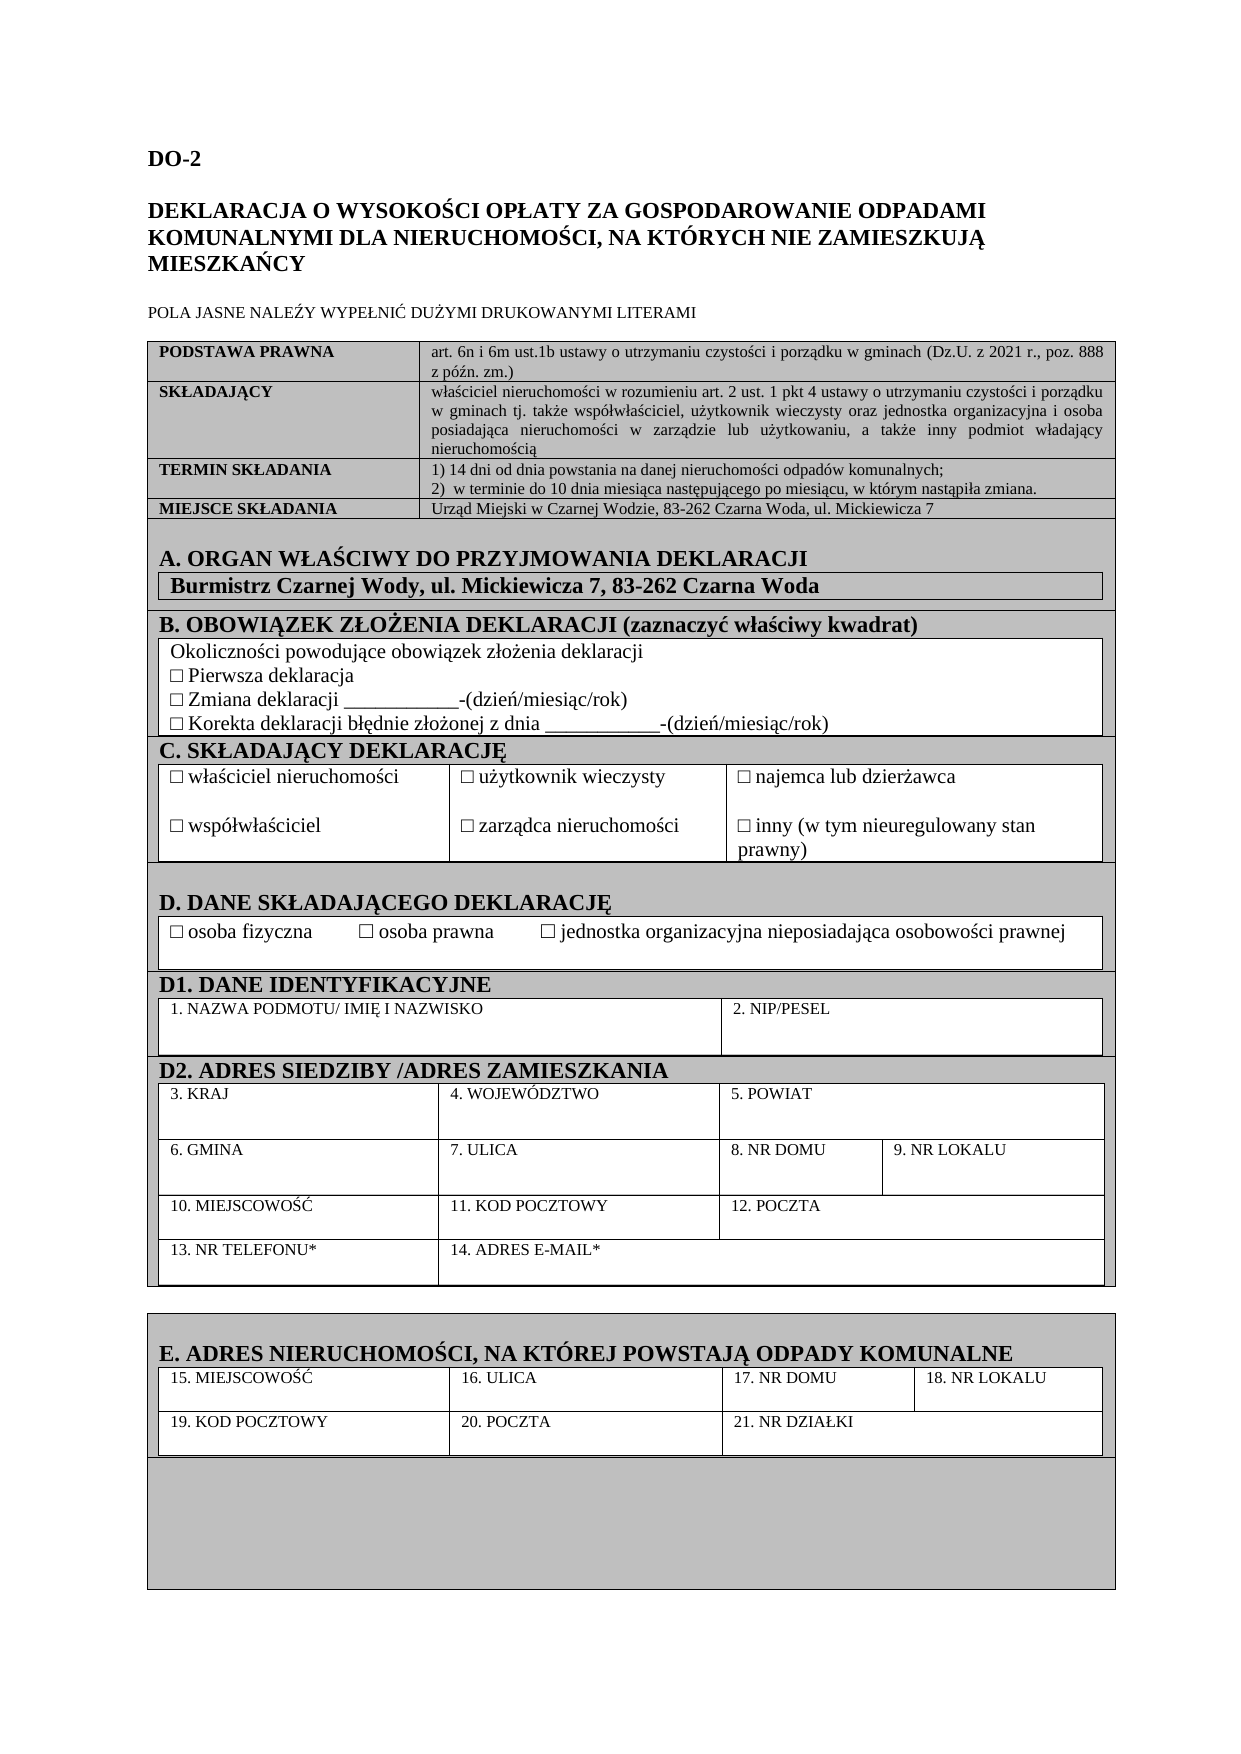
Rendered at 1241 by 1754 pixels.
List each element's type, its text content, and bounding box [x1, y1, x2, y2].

text DO-2 [148, 145, 1093, 172]
table_cell MIEJSCE SKŁADANIA [148, 499, 419, 518]
table_header 16. ULICA [450, 1368, 722, 1411]
table_cell 11. KOD POCZTOWY [439, 1196, 719, 1239]
text POLA JASNE NALEŹY WYPEŁNIĆ DUŻYMI DRUKOWANYMI LITERAMI [148, 303, 1093, 322]
table_header E. ADRES NIERUCHOMOŚCI, NA KTÓREJ POWSTAJĄ ODPADY KOMUNALNE [148, 1314, 1115, 1457]
table_cell 1) 14 dni od dnia powstania na danej nieruchomości odpadów komunalnych; 2) w terminie do 10 dnia miesiąca następującego po miesiącu, w którym nastąpiła zmiana. [420, 459, 1115, 498]
table_header 5. POWIAT [720, 1084, 1104, 1139]
table_cell 13. NR TELEFONU* [159, 1240, 438, 1284]
table_header 18. NR LOKALU [915, 1368, 1102, 1411]
table_header 15. MIEJSCOWOŚĆ [159, 1368, 449, 1411]
table_header 1. NAZWA PODMOTU/ IMIĘ I NAZWISKO [159, 999, 721, 1054]
table_cell SKŁADAJĄCY [148, 382, 419, 458]
table_header □ osoba fizyczna □ osoba prawna □ jednostka organizacyjna nieposiadająca osobowości prawnej [159, 917, 1102, 969]
table_cell Urząd Miejski w Czarnej Wodzie, 83-262 Czarna Woda, ul. Mickiewicza 7 [420, 499, 1115, 518]
table_cell 12. POCZTA [720, 1196, 1104, 1239]
table_header 2. NIP/PESEL [722, 999, 1102, 1054]
table_cell 20. POCZTA [450, 1412, 722, 1455]
table_header art. 6n i 6m ust.1b ustawy o utrzymaniu czystości i porządku w gminach (Dz.U. z 2021 r., poz. 888 z późn. zm.) [420, 342, 1115, 381]
table_cell A. ORGAN WŁAŚCIWY DO PRZYJMOWANIA DEKLARACJI [148, 519, 1115, 610]
table_cell [148, 1458, 1115, 1589]
table_cell C. SKŁADAJĄCY DEKLARACJĘ [148, 737, 1115, 862]
table_cell 19. KOD POCZTOWY [159, 1412, 449, 1455]
table_header □ właściciel nieruchomości □ współwłaściciel [159, 765, 449, 861]
table_cell właściciel nieruchomości w rozumieniu art. 2 ust. 1 pkt 4 ustawy o utrzymaniu czystości i porządku w gminach tj. także współwłaściciel, użytkownik wieczysty oraz jednostka organizacyjna i osoba posiadająca nieruchomości w zarządzie lub użytkowaniu, a także inny podmiot władający nieruchomością [420, 382, 1115, 458]
table_header PODSTAWA PRAWNA [148, 342, 419, 381]
table_header □ użytkownik wieczysty □ zarządca nieruchomości [450, 765, 726, 861]
table_cell D1. DANE IDENTYFIKACYJNE [148, 972, 1115, 1056]
table_cell 21. NR DZIAŁKI [723, 1412, 1102, 1455]
text DEKLARACJA O WYSOKOŚCI OPŁATY ZA GOSPODAROWANIE ODPADAMI KOMUNALNYMI DLA NIERUCHOMOŚCI, NA KTÓRYCH NIE ZAMIESZKUJĄ MIESZKAŃCY [148, 197, 1093, 276]
table_cell 10. MIEJSCOWOŚĆ [159, 1196, 438, 1239]
table_cell 7. ULICA [439, 1140, 719, 1194]
table_cell 14. ADRES E-MAIL* [439, 1240, 1104, 1284]
table_cell TERMIN SKŁADANIA [148, 459, 419, 498]
table_cell 9. NR LOKALU [883, 1140, 1104, 1194]
table_cell 8. NR DOMU [720, 1140, 882, 1194]
table_header Burmistrz Czarnej Wody, ul. Mickiewicza 7, 83-262 Czarna Woda [159, 573, 1102, 599]
table_cell D2. ADRES SIEDZIBY /ADRES ZAMIESZKANIA [148, 1057, 1115, 1286]
table_cell 6. GMINA [159, 1140, 438, 1194]
table_header 17. NR DOMU [723, 1368, 914, 1411]
table_header Okoliczności powodujące obowiązek złożenia deklaracji □ Pierwsza deklaracja □ Zmiana deklaracji ___________-(dzień/miesiąc/rok) □ Korekta deklaracji błędnie złożonej z dnia ___________-(dzień/miesiąc/rok) [159, 639, 1102, 735]
table_header 3. KRAJ [159, 1084, 438, 1139]
table_header □ najemca lub dzierżawca □ inny (w tym nieuregulowany stan prawny) [727, 765, 1102, 861]
table_cell D. DANE SKŁADAJĄCEGO DEKLARACJĘ [148, 863, 1115, 971]
table_cell B. OBOWIĄZEK ZŁOŻENIA DEKLARACJI (zaznaczyć właściwy kwadrat) [148, 611, 1115, 736]
table_header 4. WOJEWÓDZTWO [439, 1084, 719, 1139]
